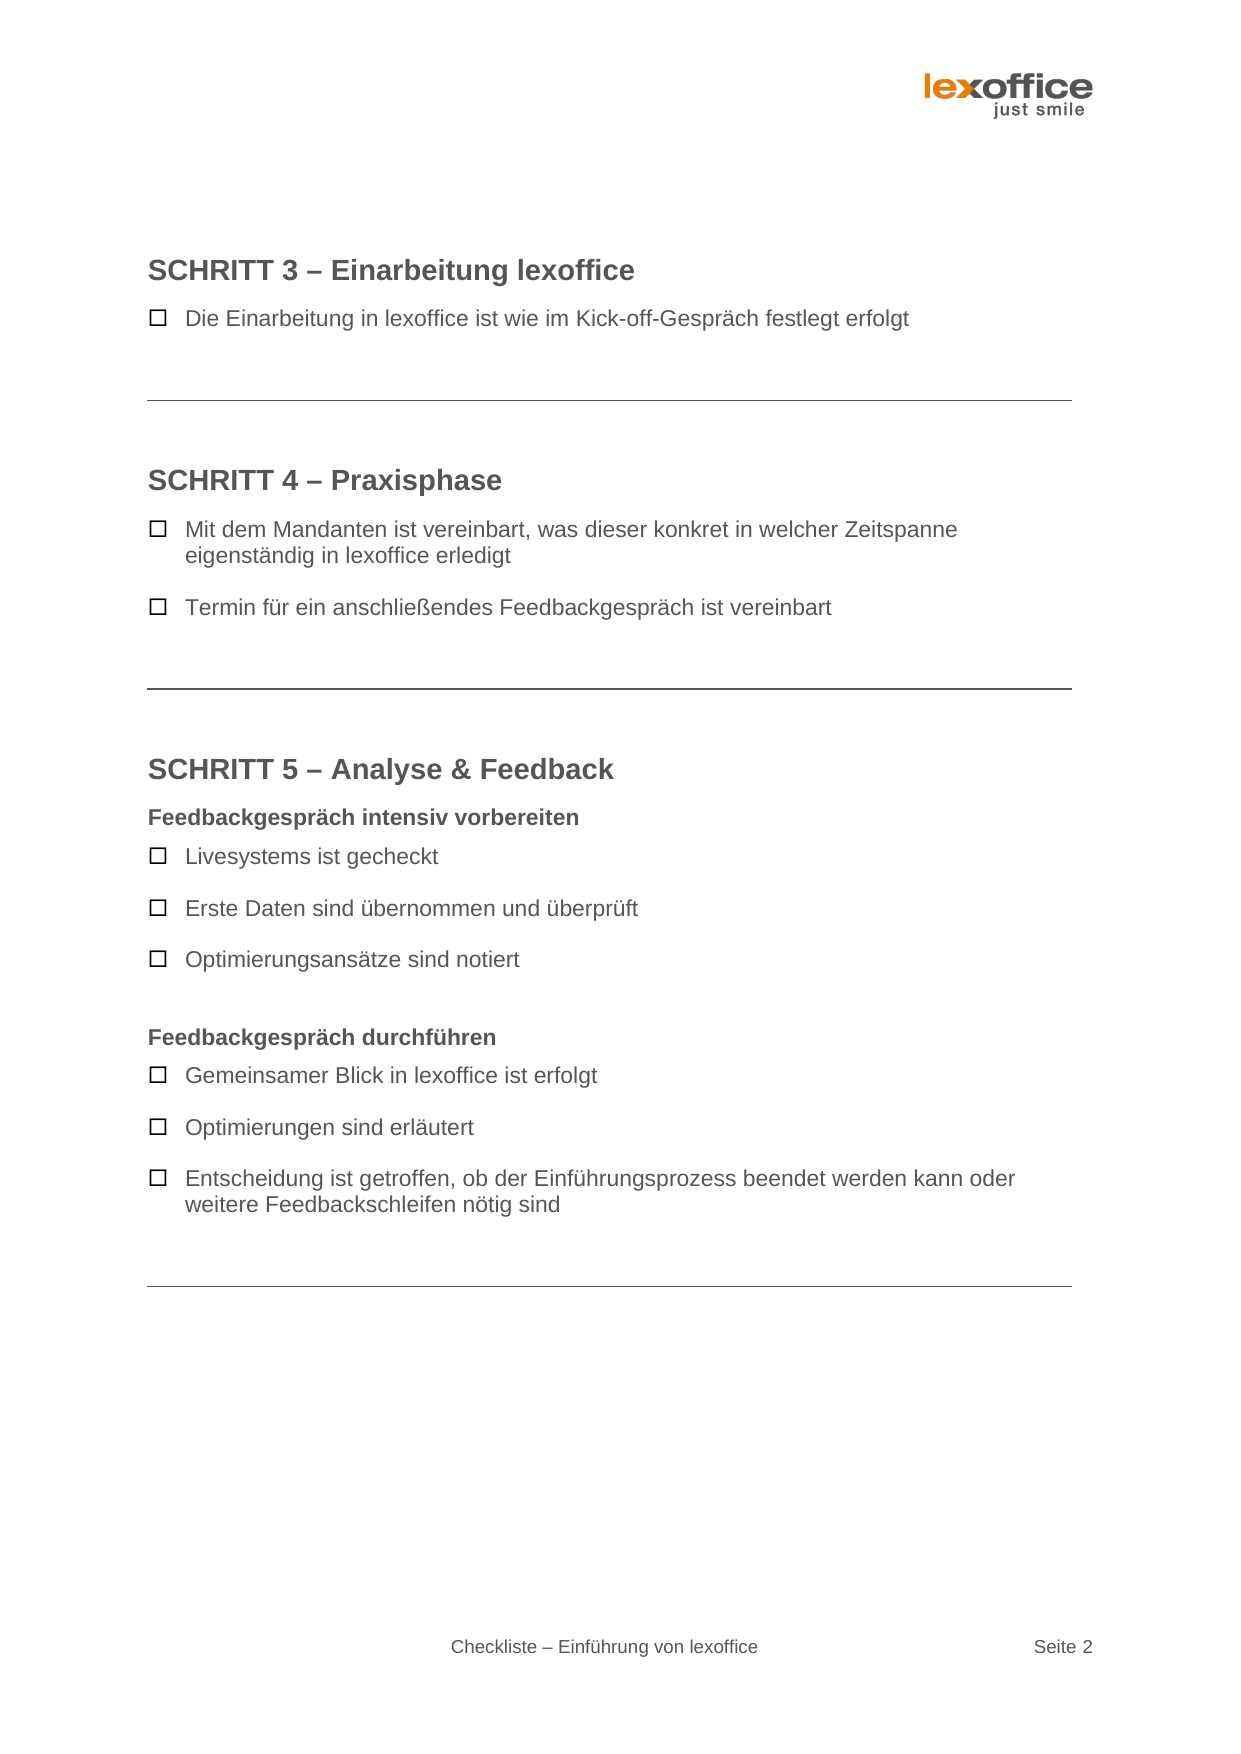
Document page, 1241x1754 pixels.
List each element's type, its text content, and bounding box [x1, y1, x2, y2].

list Entscheidung ist getroffen, ob der Einführungsprozess beendet werden kann oder weitere Feedbackschleifen nötig sind [148, 1165, 1093, 1218]
list Optimierungen sind erläutert [148, 1114, 1093, 1140]
list Livesystems ist gecheckt [148, 843, 1093, 869]
list Termin für ein anschließendes Feedbackgespräch ist vereinbart [148, 593, 1093, 620]
text Feedbackgespräch durchführen [148, 1023, 1093, 1050]
list Gemeinsamer Blick in lexoffice ist erfolgt [148, 1062, 1093, 1089]
list Die Einarbeitung in lexoffice ist wie im Kick-off-Gespräch festlegt erfolgt [148, 305, 1093, 331]
text Feedbackgespräch intensiv vorbereiten [148, 804, 1093, 831]
list Mit dem Mandanten ist vereinbart, was dieser konkret in welcher Zeitspanne eigenständig in lexoffice erledigt [148, 516, 1093, 568]
text SCHRITT 4 – Praxisphase [148, 463, 1093, 497]
list Optimierungsansätze sind notiert [148, 946, 1093, 972]
text SCHRITT 3 – Einarbeitung lexoffice [148, 253, 1093, 286]
text SCHRITT 5 – Analyse & Feedback [148, 752, 1093, 785]
list Erste Daten sind übernommen und überprüft [148, 894, 1093, 921]
